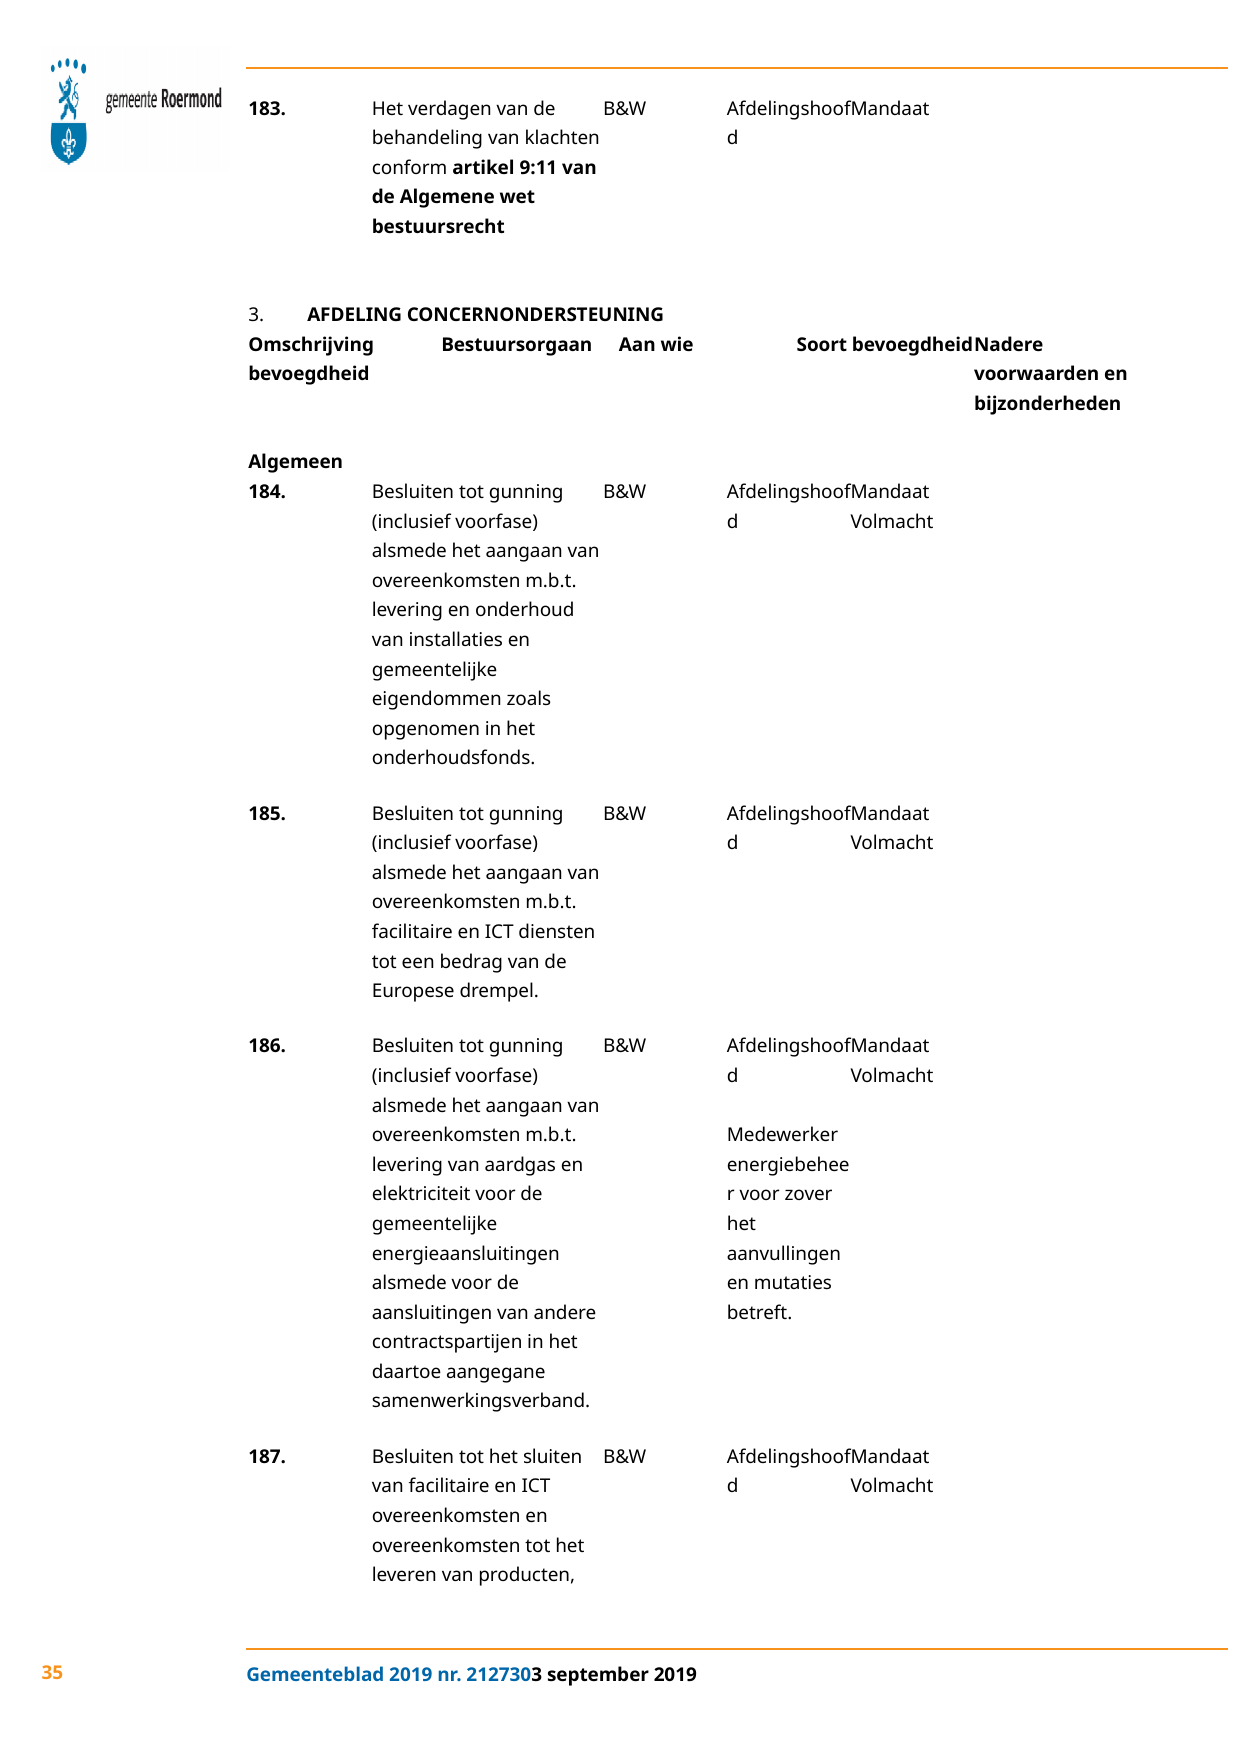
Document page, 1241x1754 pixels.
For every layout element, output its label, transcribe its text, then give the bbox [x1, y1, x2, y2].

table_cell Mandaat Volmacht [850, 1033, 974, 1443]
table_cell Afdelingshoofd Medewerker energiebeheer voor zover het aanvullingen en mutaties betreft. [727, 1033, 850, 1443]
table_cell Afdelingshoofd [727, 1443, 850, 1587]
table_cell [974, 1033, 1152, 1443]
table_cell Afdelingshoofd [727, 95, 850, 239]
table_cell Besluiten tot gunning (inclusief voorfase) alsmede het aangaan van overeenkomsten m.b.t. levering van aardgas en elektriciteit voor de gemeentelijke energieaansluitingen alsmede voor de aansluitingen van andere contractspartijen in het daartoe aangegane samenwerkingsverband. [372, 1033, 603, 1443]
table_cell 183. [248, 95, 372, 239]
table_header 184. [248, 478, 372, 800]
table_cell Mandaat Volmacht [850, 800, 974, 1033]
table_header Bestuursorgaan [441, 331, 619, 416]
list AFDELING CONCERNONDERSTEUNING [248, 301, 1152, 327]
table_cell 187. [248, 1443, 372, 1587]
table_header Soort bevoegdheid [796, 331, 974, 416]
picture [41, 47, 231, 172]
table_cell 186. [248, 1033, 372, 1443]
table_header Besluiten tot gunning (inclusief voorfase) alsmede het aangaan van overeenkomsten m.b.t. levering en onderhoud van installaties en gemeentelijke eigendommen zoals opgenomen in het onderhoudsfonds. [372, 478, 603, 800]
table_cell Besluiten tot het sluiten van facilitaire en ICT overeenkomsten en overeenkomsten tot het leveren van producten, [372, 1443, 603, 1587]
table_cell [974, 800, 1152, 1033]
table_cell Mandaat Volmacht [850, 1443, 974, 1587]
table_header Omschrijving bevoegdheid [248, 331, 441, 416]
table_cell Afdelingshoofd [727, 800, 850, 1033]
table_cell 185. [248, 800, 372, 1033]
table_cell [974, 95, 1152, 239]
table_header Afdelingshoofd [727, 478, 850, 800]
table_cell B&W [603, 1033, 727, 1443]
table_header [974, 478, 1152, 800]
table_cell Mandaat [850, 95, 974, 239]
table_cell Besluiten tot gunning (inclusief voorfase) alsmede het aangaan van overeenkomsten m.b.t. facilitaire en ICT diensten tot een bedrag van de Europese drempel. [372, 800, 603, 1033]
table_header Aan wie [619, 331, 796, 416]
table_cell [974, 1443, 1152, 1587]
text Algemeen [248, 449, 1152, 474]
table_cell B&W [603, 1443, 727, 1587]
table_header Mandaat Volmacht [850, 478, 974, 800]
table_header B&W [603, 478, 727, 800]
table_cell B&W [603, 800, 727, 1033]
table_header Nadere voorwaarden en bijzonderheden [974, 331, 1152, 416]
table_cell B&W [603, 95, 727, 239]
table_cell Het verdagen van de behandeling van klachten conform artikel 9:11 van de Algemene wet bestuursrecht [372, 95, 603, 239]
